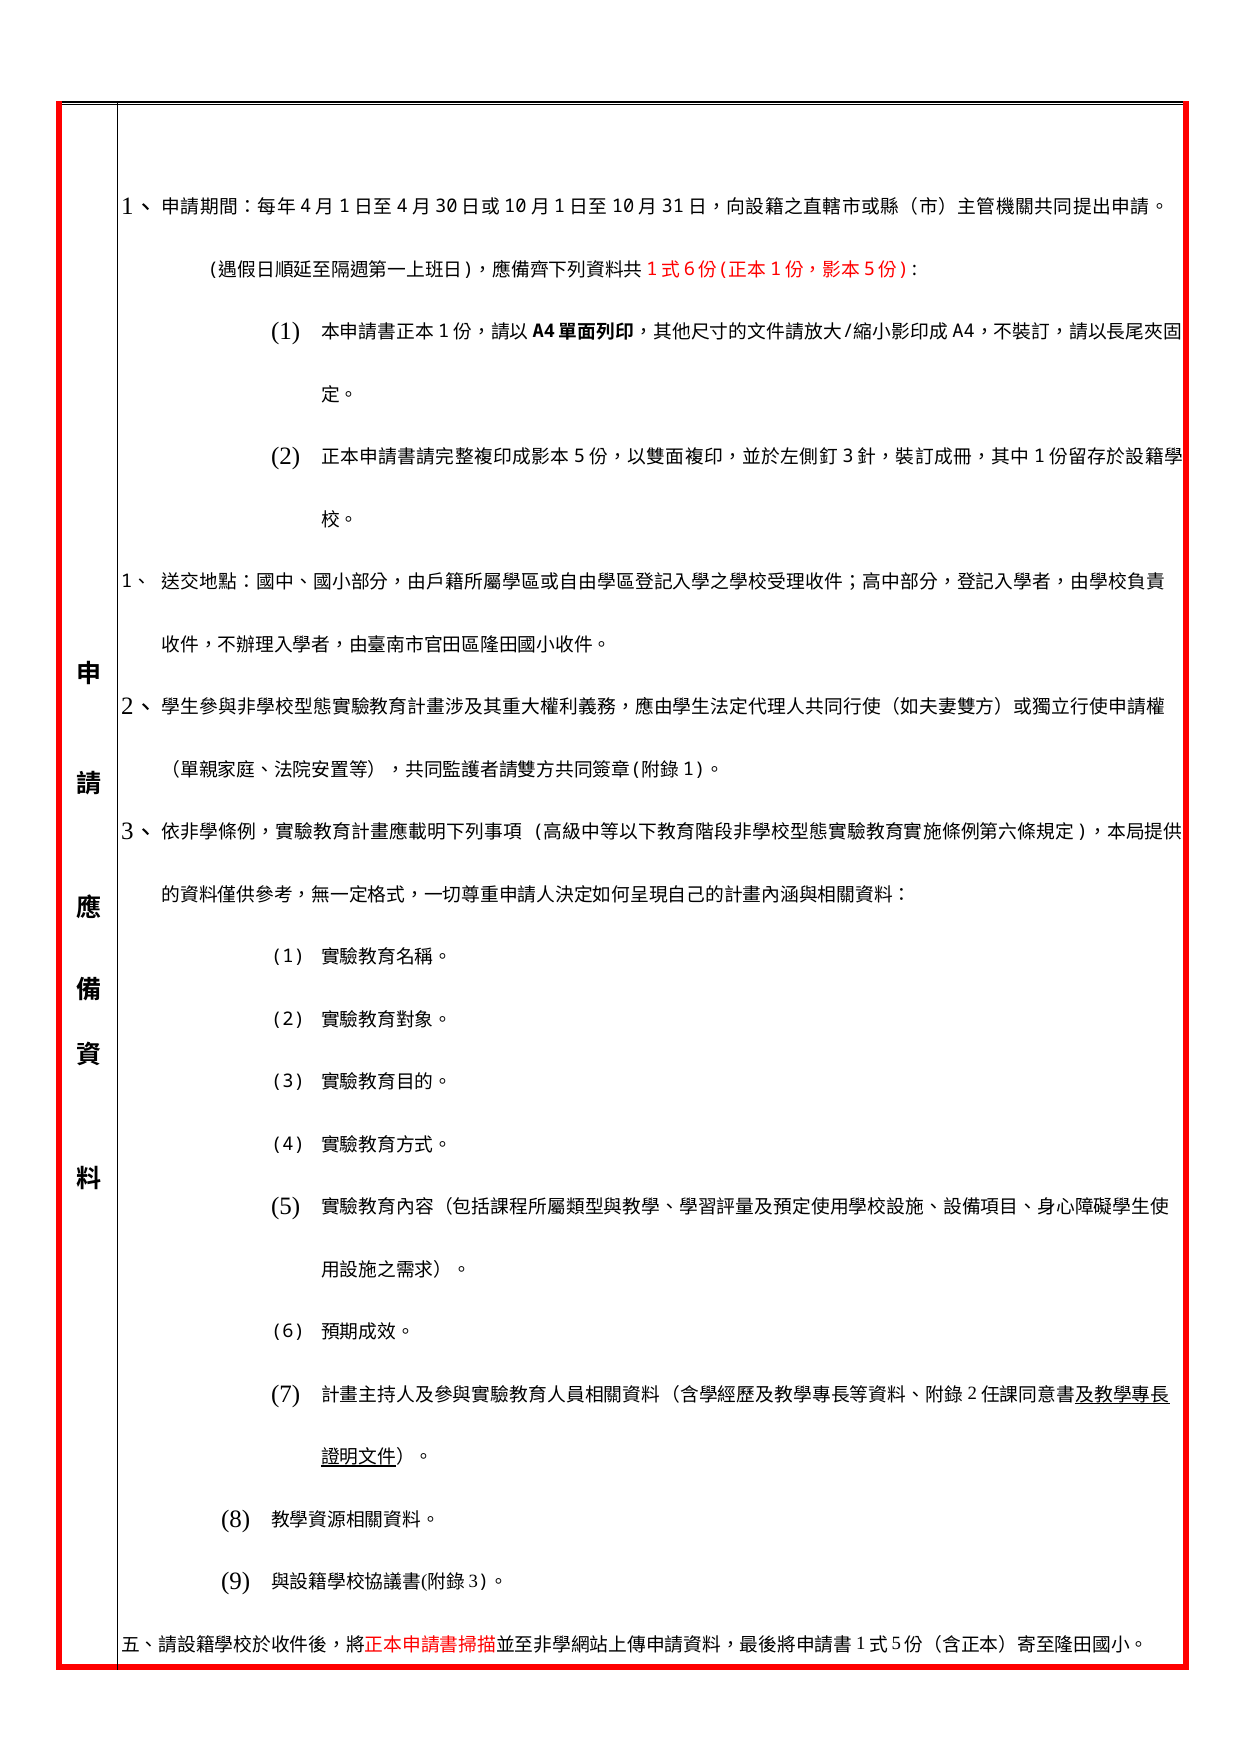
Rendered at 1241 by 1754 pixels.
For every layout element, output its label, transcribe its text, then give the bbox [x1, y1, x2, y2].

table_cell 申請期間：每年4月1日至4月30日或10月1日至10月31日，向設籍之直轄市或縣（市）主管機關共同提出申請。(遇假日順延至隔週第一上班日)，應備齊下列資料共1式6份(正本1份，影本5份): 本申請書正本1份，請以A4單面列印，其他尺寸的文件請放大/縮小影印成A4，不裝訂，請以長尾夾固定。 正本申請書請完整複印成影本5份，以雙面複印，並於左側釘3針，裝訂成冊，其中1份留存於設籍學校。 送交地點：國中、國小部分，由戶籍所屬學區或自由學區登記入學之學校受理收件；高中部分，登記入學者，由學校負責收件，不辦理入學者，由臺南市官田區隆田國小收件。 學生參與非學校型態實驗教育計畫涉及其重大權利義務，應由學生法定代理人共同行使（如夫妻雙方）或獨立行使申請權（單親家庭、法院安置等），共同監護者請雙方共同簽章(附錄1)。 依非學條例，實驗教育計畫應載明下列事項 (高級中等以下教育階段非學校型態實驗教育實施條例第六條規定)，本局提供的資料僅供參考，無一定格式，一切尊重申請人決定如何呈現自己的計畫內涵與相關資料： 實驗教育名稱。 實驗教育對象。 實驗教育目的。 實驗教育方式。 實驗教育內容（包括課程所屬類型與教學、學習評量及預定使用學校設施、設備項目、身心障礙學生使用設施之需求）。 預期成效。 計畫主持人及參與實驗教育人員相關資料（含學經歷及教學專長等資料、附錄2任課同意書及教學專長證明文件）。 教學資源相關資料。 與設籍學校協議書(附錄3)。 五、請設籍學校於收件後，將正本申請書掃描並至非學網站上傳申請資料，最後將申請書1式5份（含正本）寄至隆田國小。 [118, 105, 1183, 1664]
table_cell 申 請 應 備 資 料 [62, 105, 117, 1664]
